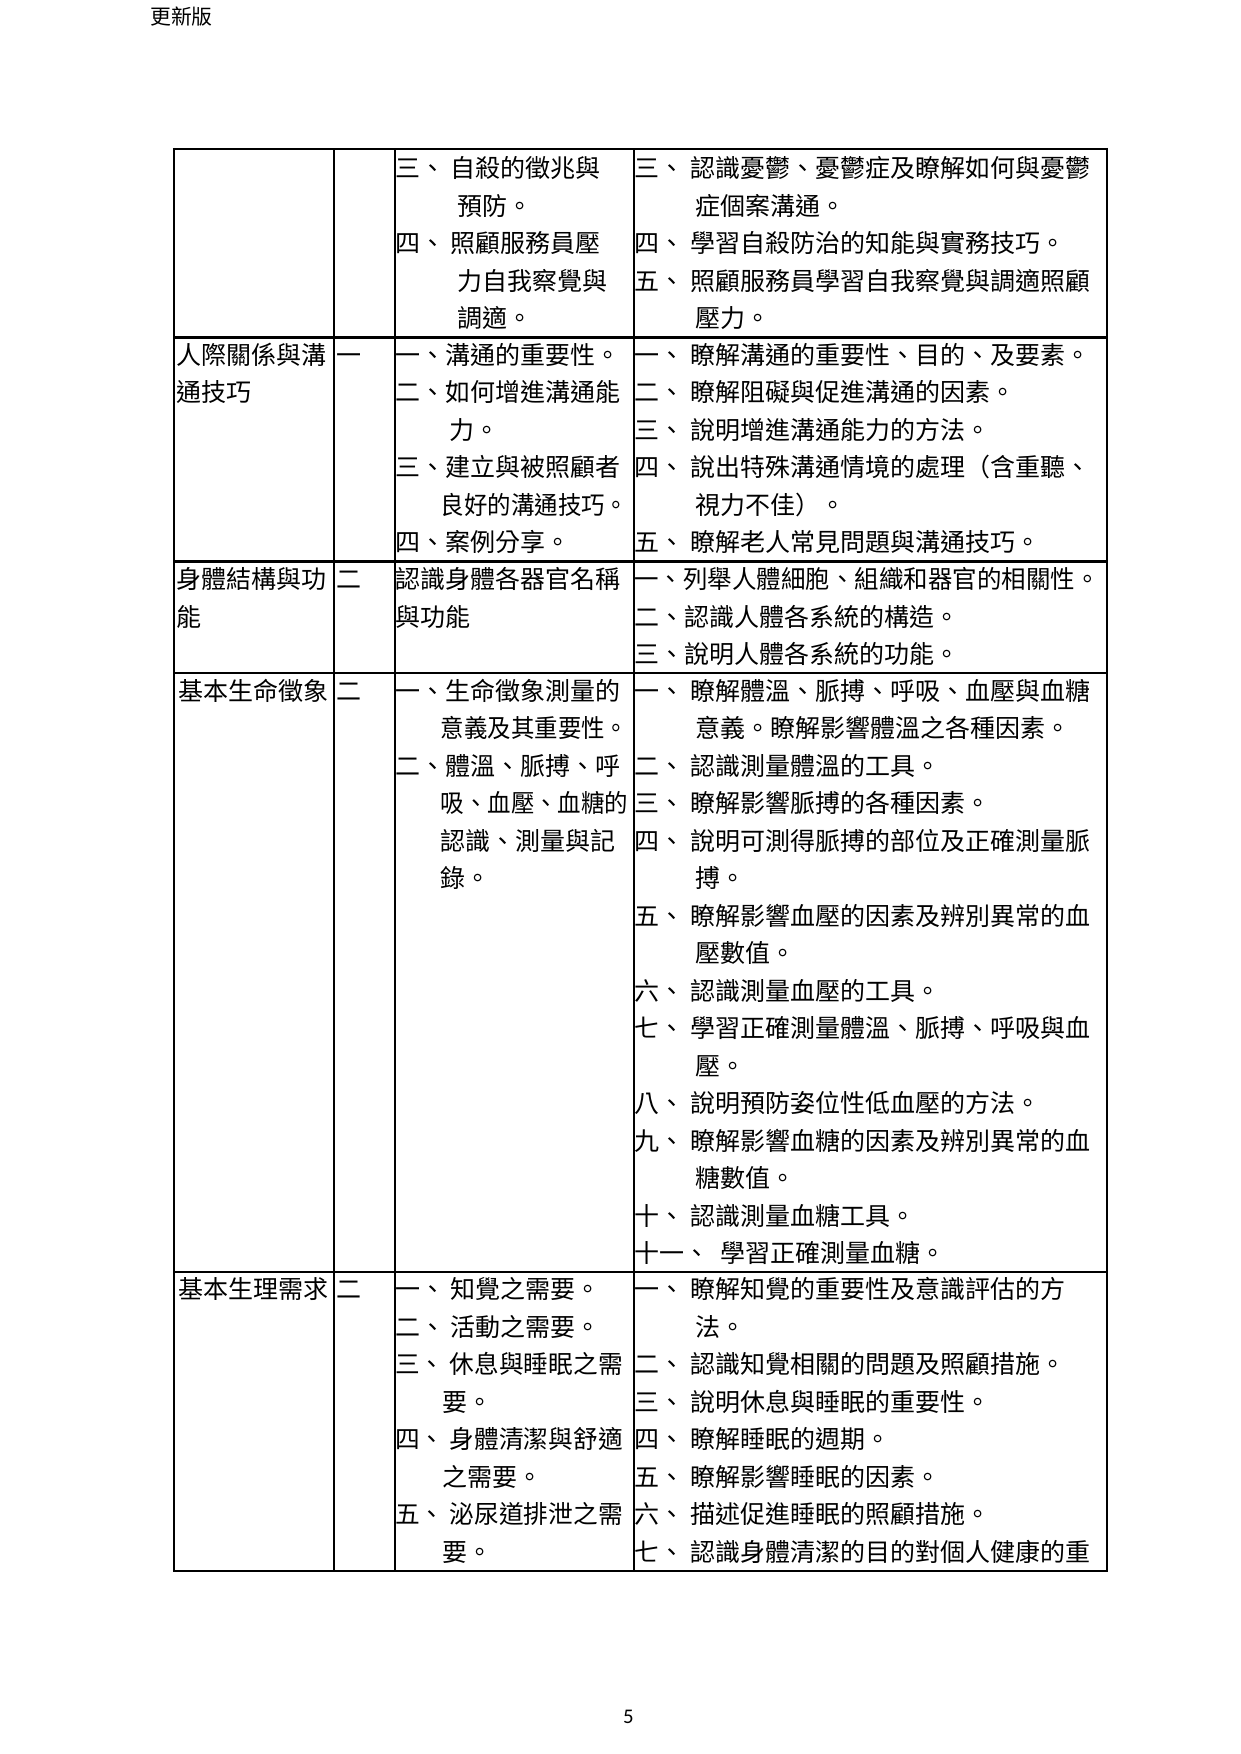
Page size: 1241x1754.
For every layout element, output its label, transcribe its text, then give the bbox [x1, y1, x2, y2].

table_cell [335, 819, 394, 856]
table_cell 意義及其重要性。 [396, 706, 633, 743]
table_cell [175, 744, 333, 781]
table_cell [335, 1231, 394, 1268]
table_cell [175, 1418, 333, 1455]
table_cell [335, 520, 394, 558]
table_cell [335, 744, 394, 781]
table_cell 一 [335, 339, 394, 370]
table_cell [335, 1006, 394, 1043]
table_cell 二、體溫、脈搏、呼 [396, 744, 633, 781]
table_cell 二 [335, 563, 394, 594]
table_cell [175, 931, 333, 968]
table_cell [175, 296, 333, 334]
table_cell [396, 1119, 633, 1156]
table_cell 三、 休息與睡眠之需 [396, 1343, 633, 1380]
table_cell [335, 445, 394, 483]
table_cell [175, 483, 333, 520]
table_cell 二、認識人體各系統的構造。 [635, 595, 1106, 632]
table_cell [175, 520, 333, 558]
table_cell [175, 1194, 333, 1231]
table_cell 七、 認識身體清潔的目的對個人健康的重 [635, 1530, 1106, 1567]
table_cell 力自我察覺與 [396, 259, 633, 296]
table_cell 三、建立與被照顧者 [396, 445, 633, 483]
table_cell 一、 瞭解知覺的重要性及意識評估的方 [635, 1273, 1106, 1305]
table_header 三、 認識憂鬱、憂鬱症及瞭解如何與憂鬱 [635, 150, 1106, 184]
table_cell 五、 瞭解影響血壓的因素及辨別異常的血 [635, 894, 1106, 931]
table_cell [335, 781, 394, 818]
table_cell [175, 1343, 333, 1380]
table_cell [335, 221, 394, 259]
table_header [175, 150, 333, 184]
table_cell 吸、血壓、血糖的 [396, 781, 633, 818]
table_cell 認識身體各器官名稱 [396, 563, 633, 594]
table_cell 五、 瞭解影響睡眠的因素。 [635, 1455, 1106, 1492]
table_cell [175, 894, 333, 931]
table_cell [175, 445, 333, 483]
table_cell [335, 408, 394, 445]
table_cell [175, 856, 333, 893]
table_cell 四、 瞭解睡眠的週期。 [635, 1418, 1106, 1455]
table_cell 八、 說明預防姿位性低血壓的方法。 [635, 1081, 1106, 1118]
table_cell 三、 瞭解影響脈搏的各種因素。 [635, 781, 1106, 818]
table_cell 要。 [396, 1380, 633, 1417]
table_cell [335, 856, 394, 893]
table_cell [175, 1530, 333, 1567]
table_cell 意義。瞭解影響體溫之各種因素。 [635, 706, 1106, 743]
table_cell [175, 1493, 333, 1530]
table_header 三、 自殺的徵兆與 [396, 150, 633, 184]
table_cell [335, 296, 394, 334]
table_cell 二、 認識知覺相關的問題及照顧措施。 [635, 1343, 1106, 1380]
table_cell 搏。 [635, 856, 1106, 893]
table_cell 通技巧 [175, 370, 333, 408]
table_cell 與功能 [396, 595, 633, 632]
table_cell [175, 969, 333, 1006]
table_cell 十、 認識測量血糖工具。 [635, 1194, 1106, 1231]
table_cell [335, 969, 394, 1006]
table_cell 一、 瞭解溝通的重要性、目的、及要素。 [635, 339, 1106, 370]
table_cell 四、 身體清潔與舒適 [396, 1418, 633, 1455]
table_cell 之需要。 [396, 1455, 633, 1492]
table_cell [175, 781, 333, 818]
table_cell [335, 931, 394, 968]
table_cell 錄。 [396, 856, 633, 893]
table_cell [175, 1156, 333, 1193]
table_cell [175, 408, 333, 445]
table_cell [396, 1044, 633, 1081]
table_cell 十一、 學習正確測量血糖。 [635, 1231, 1106, 1268]
table_cell [175, 1044, 333, 1081]
table_cell [335, 706, 394, 743]
table_cell [396, 931, 633, 968]
table_cell [396, 1231, 633, 1268]
table_cell [396, 1081, 633, 1118]
table_cell 一、生命徵象測量的 [396, 674, 633, 706]
table_cell 二 [335, 1273, 394, 1305]
table_cell 三、 說明休息與睡眠的重要性。 [635, 1380, 1106, 1417]
table_cell 二、 認識測量體溫的工具。 [635, 744, 1106, 781]
table_cell 六、 描述促進睡眠的照顧措施。 [635, 1493, 1106, 1530]
table_cell [335, 259, 394, 296]
table_cell [335, 1530, 394, 1567]
table_cell [335, 1081, 394, 1118]
table_cell 法。 [635, 1305, 1106, 1342]
table_cell 一、列舉人體細胞、組織和器官的相關性。 [635, 563, 1106, 594]
table_cell 一、 瞭解體溫、脈搏、呼吸、血壓與血糖 [635, 674, 1106, 706]
table_cell [335, 1455, 394, 1492]
table_cell [335, 595, 394, 632]
table_cell [175, 1006, 333, 1043]
table_cell 糖數值。 [635, 1156, 1106, 1193]
table_cell 三、 說明增進溝通能力的方法。 [635, 408, 1106, 445]
table_cell 預防。 [396, 184, 633, 221]
table_cell [175, 1305, 333, 1342]
table_cell 基本生命徵象 [175, 674, 333, 706]
table_cell 五、 瞭解老人常見問題與溝通技巧。 [635, 520, 1106, 558]
table_cell [335, 1194, 394, 1231]
table_cell [335, 184, 394, 221]
table_cell 六、 認識測量血壓的工具。 [635, 969, 1106, 1006]
table_cell 一、溝通的重要性。 [396, 339, 633, 370]
table_cell [335, 632, 394, 669]
table_cell 七、 學習正確測量體溫、脈搏、呼吸與血 [635, 1006, 1106, 1043]
table_cell [396, 1194, 633, 1231]
table_cell [175, 1231, 333, 1268]
table_cell [335, 1418, 394, 1455]
table_cell 二、如何增進溝通能 [396, 370, 633, 408]
table_cell 壓數值。 [635, 931, 1106, 968]
table_cell 視力不佳）。 [635, 483, 1106, 520]
table_cell 能 [175, 595, 333, 632]
table_cell [175, 1081, 333, 1118]
table_cell [175, 1380, 333, 1417]
table_cell 四、 說明可測得脈搏的部位及正確測量脈 [635, 819, 1106, 856]
table_cell 一、 知覺之需要。 [396, 1273, 633, 1305]
table_cell [175, 1119, 333, 1156]
table_cell 基本生理需求 [175, 1273, 333, 1305]
table_cell [335, 483, 394, 520]
table_cell 二、 瞭解阻礙與促進溝通的因素。 [635, 370, 1106, 408]
table_cell [335, 1493, 394, 1530]
table_cell 二、 活動之需要。 [396, 1305, 633, 1342]
table_cell 身體結構與功 [175, 563, 333, 594]
table_cell 五、 照顧服務員學習自我察覺與調適照顧 [635, 259, 1106, 296]
table_cell 認識、測量與記 [396, 819, 633, 856]
table_cell 症個案溝通。 [635, 184, 1106, 221]
table_cell 調適。 [396, 296, 633, 334]
table_cell [396, 894, 633, 931]
table_cell [335, 1343, 394, 1380]
table_cell [396, 632, 633, 669]
table_cell [335, 1156, 394, 1193]
table_cell [175, 221, 333, 259]
table_cell [335, 370, 394, 408]
table_cell [175, 259, 333, 296]
table_cell 力。 [396, 408, 633, 445]
table_cell 良好的溝通技巧。 [396, 483, 633, 520]
table_cell [335, 894, 394, 931]
table_cell 四、 說出特殊溝通情境的處理（含重聽、 [635, 445, 1106, 483]
table_cell 四、案例分享。 [396, 520, 633, 558]
table_cell [335, 1119, 394, 1156]
table_cell 要。 [396, 1530, 633, 1567]
table_cell 四、 學習自殺防治的知能與實務技巧。 [635, 221, 1106, 259]
table_cell 二 [335, 674, 394, 706]
table_cell [335, 1380, 394, 1417]
table_cell [175, 819, 333, 856]
table_cell [335, 1044, 394, 1081]
table_cell [335, 1305, 394, 1342]
table_cell [396, 969, 633, 1006]
table_header [335, 150, 394, 184]
table_cell [175, 1455, 333, 1492]
table_cell 壓力。 [635, 296, 1106, 334]
table_cell [396, 1006, 633, 1043]
table_cell 人際關係與溝 [175, 339, 333, 370]
table_cell 四、 照顧服務員壓 [396, 221, 633, 259]
table_cell 九、 瞭解影響血糖的因素及辨別異常的血 [635, 1119, 1106, 1156]
table_cell [175, 706, 333, 743]
table_cell 壓。 [635, 1044, 1106, 1081]
table_cell [175, 632, 333, 669]
table_cell 五、 泌尿道排泄之需 [396, 1493, 633, 1530]
table_cell [396, 1156, 633, 1193]
table_cell 三、說明人體各系統的功能。 [635, 632, 1106, 669]
table_cell [175, 184, 333, 221]
